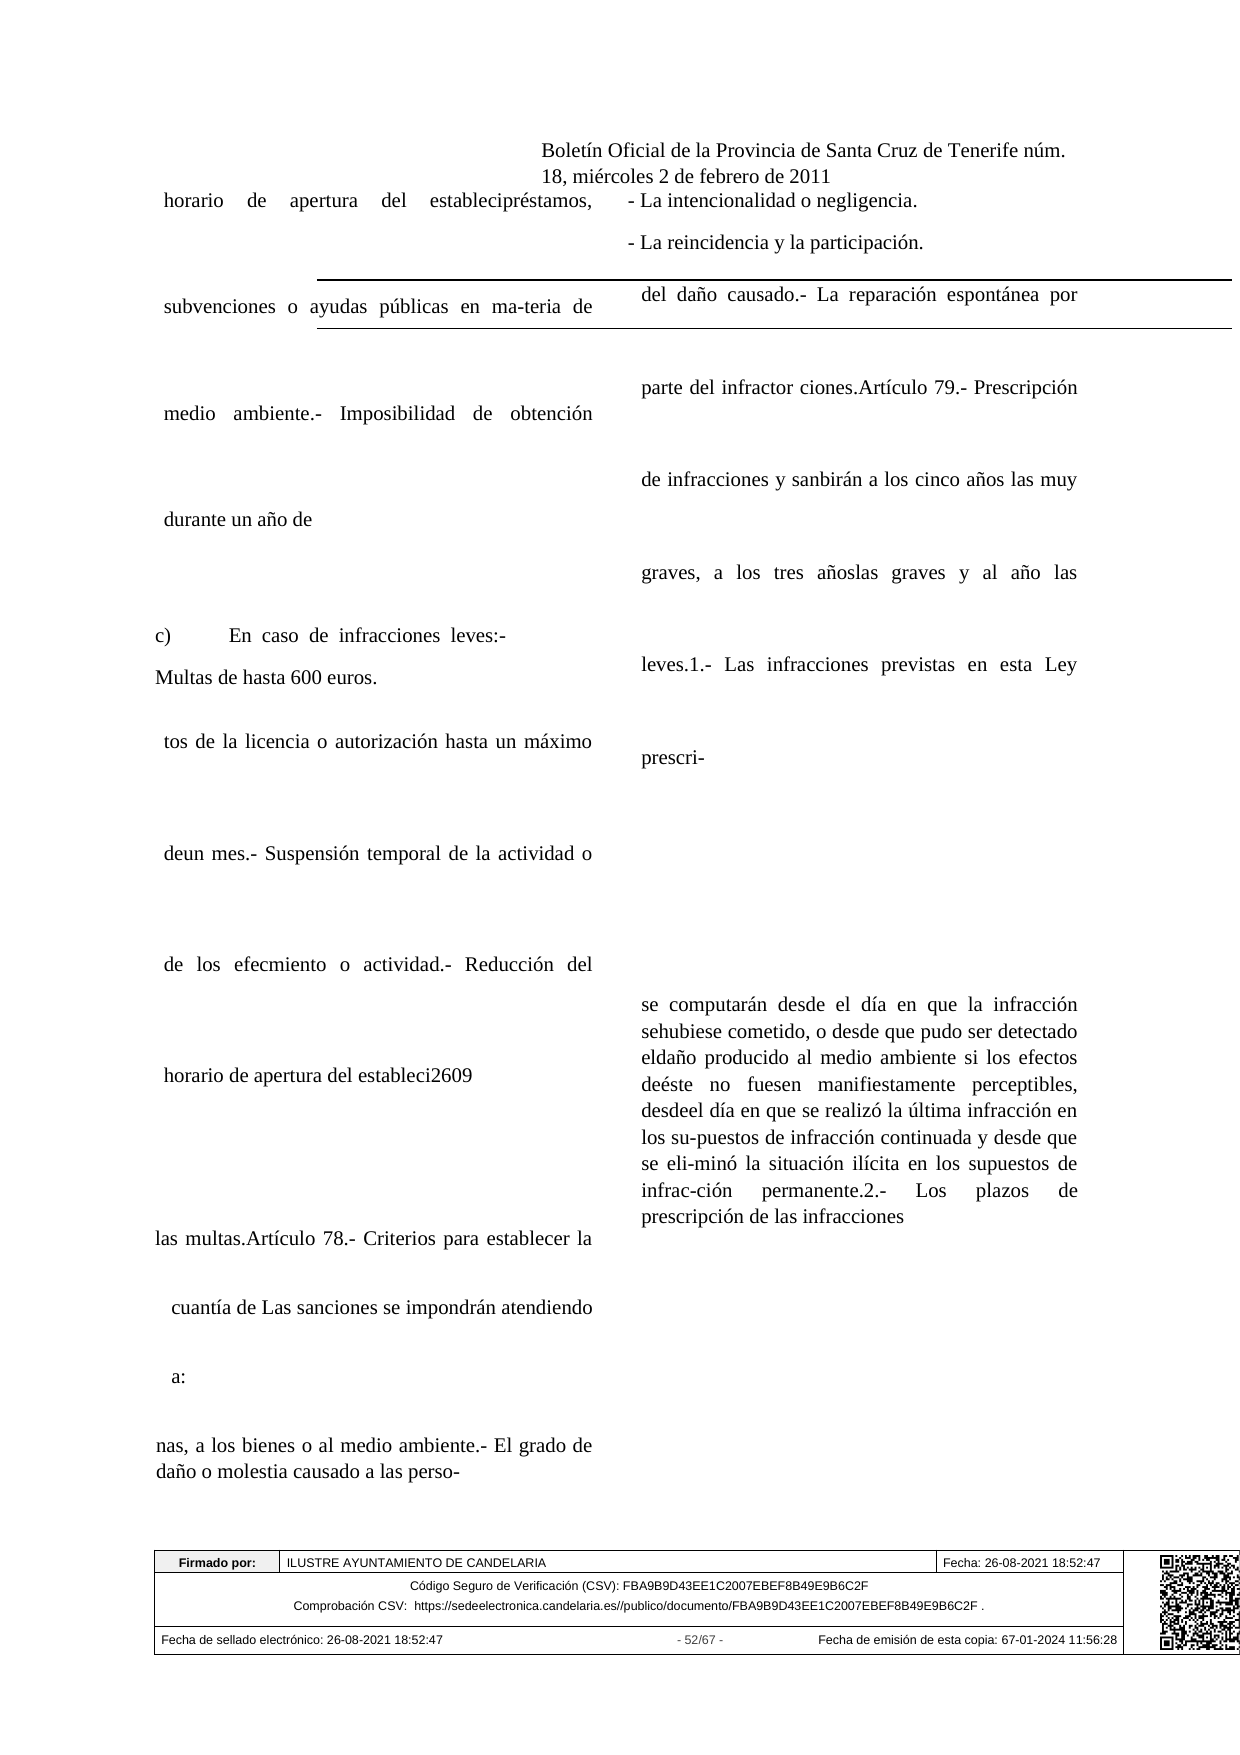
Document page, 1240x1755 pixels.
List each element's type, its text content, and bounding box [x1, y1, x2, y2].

text se computarán desde el día en que la infracción sehubiese cometido, o desde que pudo ser detectado eldaño producido al medio ambiente si los efectos deéste no fuesen manifiestamente perceptibles, desdeel día en que se realizó la última infracción en los su-puestos de infracción continuada y desde que se eli-minó la situación ilícita en los supuestos de infrac-ción permanente.2.- Los plazos de prescripción de las infracciones [641, 992, 1078, 1228]
text del daño causado.- La reparación espontánea por [641, 282, 1078, 328]
list La intencionalidad o negligencia. [628, 188, 1078, 212]
list En caso de infracciones leves:- Multas de hasta 600 euros. [155, 623, 506, 689]
text tos de la licencia o autorización hasta un máximo deun mes.- Suspensión temporal de la actividad o de los efecmiento o actividad.- Reducción del horario de apertura del estableci2609 [163, 729, 593, 1087]
text horario de apertura del establecipréstamos, subvenciones o ayudas públicas en ma-teria de medio ambiente.- Imposibilidad de obtención durante un año de [163, 188, 593, 531]
list La reincidencia y la participación. [628, 229, 1078, 254]
text las multas.Artículo 78.- Criterios para establecer la cuantía de Las sanciones se impondrán atendiendo a: [155, 1226, 593, 1388]
text parte del infractor ciones.Artículo 79.- Prescripción de infracciones y sanbirán a los cinco años las muy graves, a los tres añoslas graves y al año las leves.1.- Las infracciones previstas en esta Ley prescri- [641, 329, 1078, 769]
text nas, a los bienes o al medio ambiente.- El grado de daño o molestia causado a las perso- [156, 1433, 593, 1483]
